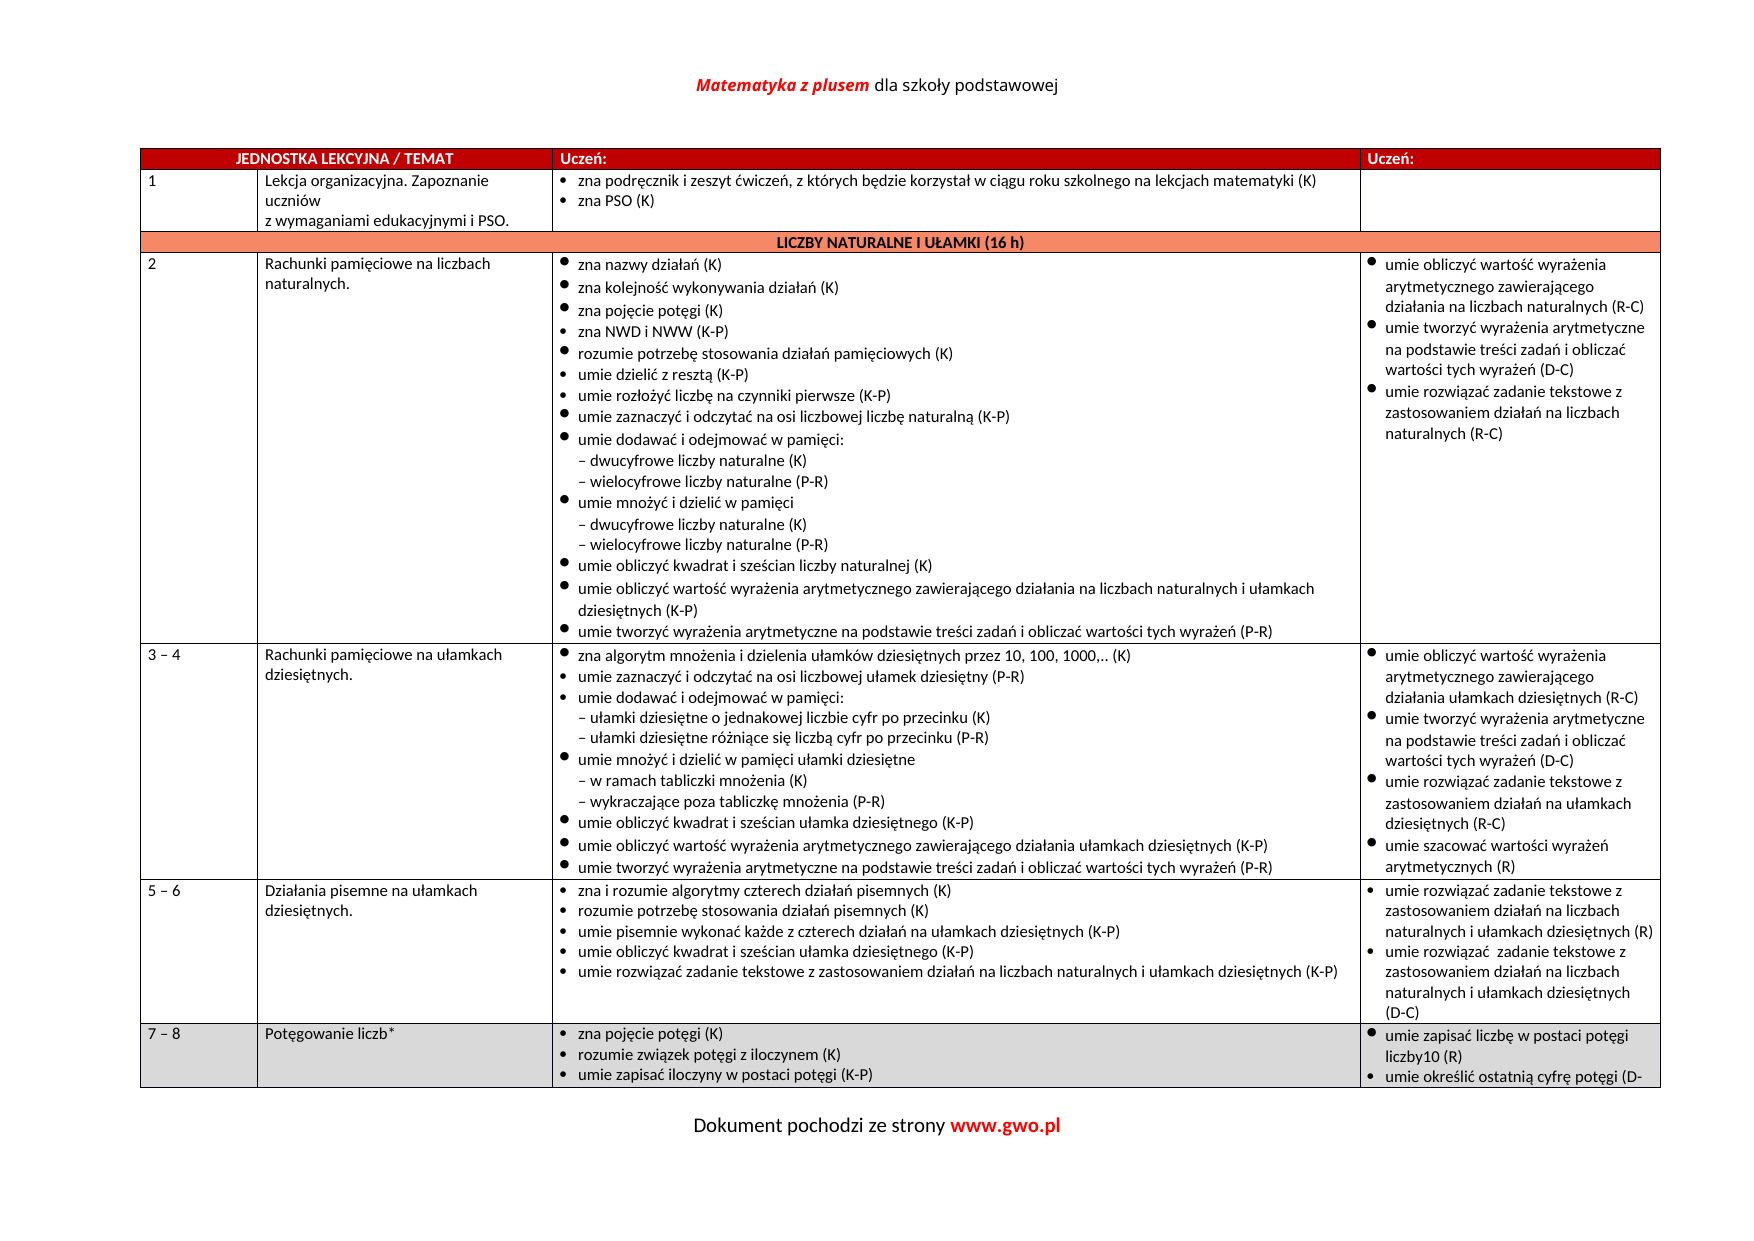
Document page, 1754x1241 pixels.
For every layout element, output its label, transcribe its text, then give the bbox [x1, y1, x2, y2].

table_cell 1 [141, 170, 257, 231]
table_cell 2 [141, 253, 257, 643]
table_cell zna i rozumie algorytmy czterech działań pisemnych (K) rozumie potrzebę stosowania działań pisemnych (K) umie pisemnie wykonać każde z czterech działań na ułamkach dziesiętnych (K-P) umie obliczyć kwadrat i sześcian ułamka dziesiętnego (K-P) umie rozwiązać zadanie tekstowe z zastosowaniem działań na liczbach naturalnych i ułamkach dziesiętnych (K-P) [553, 880, 1360, 1023]
table_cell 5 – 6 [141, 880, 257, 1023]
table_cell Potęgowanie liczb* [258, 1024, 552, 1087]
table_cell umie rozwiązać zadanie tekstowe z zastosowaniem działań na liczbach naturalnych i ułamkach dziesiętnych (R) umie rozwiązać zadanie tekstowe z zastosowaniem działań na liczbach naturalnych i ułamkach dziesiętnych (D-C) [1361, 880, 1660, 1023]
table_cell Uczeń: [1361, 149, 1660, 169]
table_cell Lekcja organizacyjna. Zapoznanie uczniów z wymaganiami edukacyjnymi i PSO. [258, 170, 552, 231]
table_cell [1361, 170, 1660, 231]
table_cell Rachunki pamięciowe na liczbach naturalnych. [258, 253, 552, 643]
table_cell Uczeń: [553, 149, 1360, 169]
table_cell umie zapisać liczbę w postaci potęgi liczby10 (R) umie określić ostatnią cyfrę potęgi (D-C) umie rozwiązać zadanie tekstowe związane z potęgami (D-C) [1361, 1024, 1660, 1087]
table_cell JEDNOSTKA LEKCYJNA / TEMAT [141, 149, 552, 169]
table_cell 3 – 4 [141, 644, 257, 879]
table_cell 7 – 8 [141, 1024, 257, 1087]
table_cell zna pojęcie potęgi (K) rozumie związek potęgi z iloczynem (K) umie zapisać iloczyny w postaci potęgi (K-P) umie rozwiązać zadanie tekstowe związane z potęgami (P-R) [553, 1024, 1360, 1087]
table_cell LICZBY NATURALNE I UŁAMKI (16 h) [141, 232, 1660, 252]
table_cell umie obliczyć wartość wyrażenia arytmetycznego zawierającego działania na liczbach naturalnych (R-C) umie tworzyć wyrażenia arytmetyczne na podstawie treści zadań i obliczać wartości tych wyrażeń (D-C) umie rozwiązać zadanie tekstowe z zastosowaniem działań na liczbach naturalnych (R-C) [1361, 253, 1660, 643]
table_cell Rachunki pamięciowe na ułamkach dziesiętnych. [258, 644, 552, 879]
table_cell zna podręcznik i zeszyt ćwiczeń, z których będzie korzystał w ciągu roku szkolnego na lekcjach matematyki (K) zna PSO (K) [553, 170, 1360, 231]
table_cell Działania pisemne na ułamkach dziesiętnych. [258, 880, 552, 1023]
table_cell zna algorytm mnożenia i dzielenia ułamków dziesiętnych przez 10, 100, 1000,.. (K) umie zaznaczyć i odczytać na osi liczbowej ułamek dziesiętny (P-R) umie dodawać i odejmować w pamięci: – ułamki dziesiętne o jednakowej liczbie cyfr po przecinku (K) – ułamki dziesiętne różniące się liczbą cyfr po przecinku (P-R) umie mnożyć i dzielić w pamięci ułamki dziesiętne – w ramach tabliczki mnożenia (K) – wykraczające poza tabliczkę mnożenia (P-R) umie obliczyć kwadrat i sześcian ułamka dziesiętnego (K-P) umie obliczyć wartość wyrażenia arytmetycznego zawierającego działania ułamkach dziesiętnych (K-P) umie tworzyć wyrażenia arytmetyczne na podstawie treści zadań i obliczać wartości tych wyrażeń (P-R) [553, 644, 1360, 879]
table_cell umie obliczyć wartość wyrażenia arytmetycznego zawierającego działania ułamkach dziesiętnych (R-C) umie tworzyć wyrażenia arytmetyczne na podstawie treści zadań i obliczać wartości tych wyrażeń (D-C) umie rozwiązać zadanie tekstowe z zastosowaniem działań na ułamkach dziesiętnych (R-C) umie szacować wartości wyrażeń arytmetycznych (R) [1361, 644, 1660, 879]
table_cell zna nazwy działań (K) zna kolejność wykonywania działań (K) zna pojęcie potęgi (K) zna NWD i NWW (K-P) rozumie potrzebę stosowania działań pamięciowych (K) umie dzielić z resztą (K-P) umie rozłożyć liczbę na czynniki pierwsze (K-P) umie zaznaczyć i odczytać na osi liczbowej liczbę naturalną (K-P) umie dodawać i odejmować w pamięci: – dwucyfrowe liczby naturalne (K) – wielocyfrowe liczby naturalne (P-R) umie mnożyć i dzielić w pamięci – dwucyfrowe liczby naturalne (K) – wielocyfrowe liczby naturalne (P-R) umie obliczyć kwadrat i sześcian liczby naturalnej (K) umie obliczyć wartość wyrażenia arytmetycznego zawierającego działania na liczbach naturalnych i ułamkach dziesiętnych (K-P) umie tworzyć wyrażenia arytmetyczne na podstawie treści zadań i obliczać wartości tych wyrażeń (P-R) [553, 253, 1360, 643]
